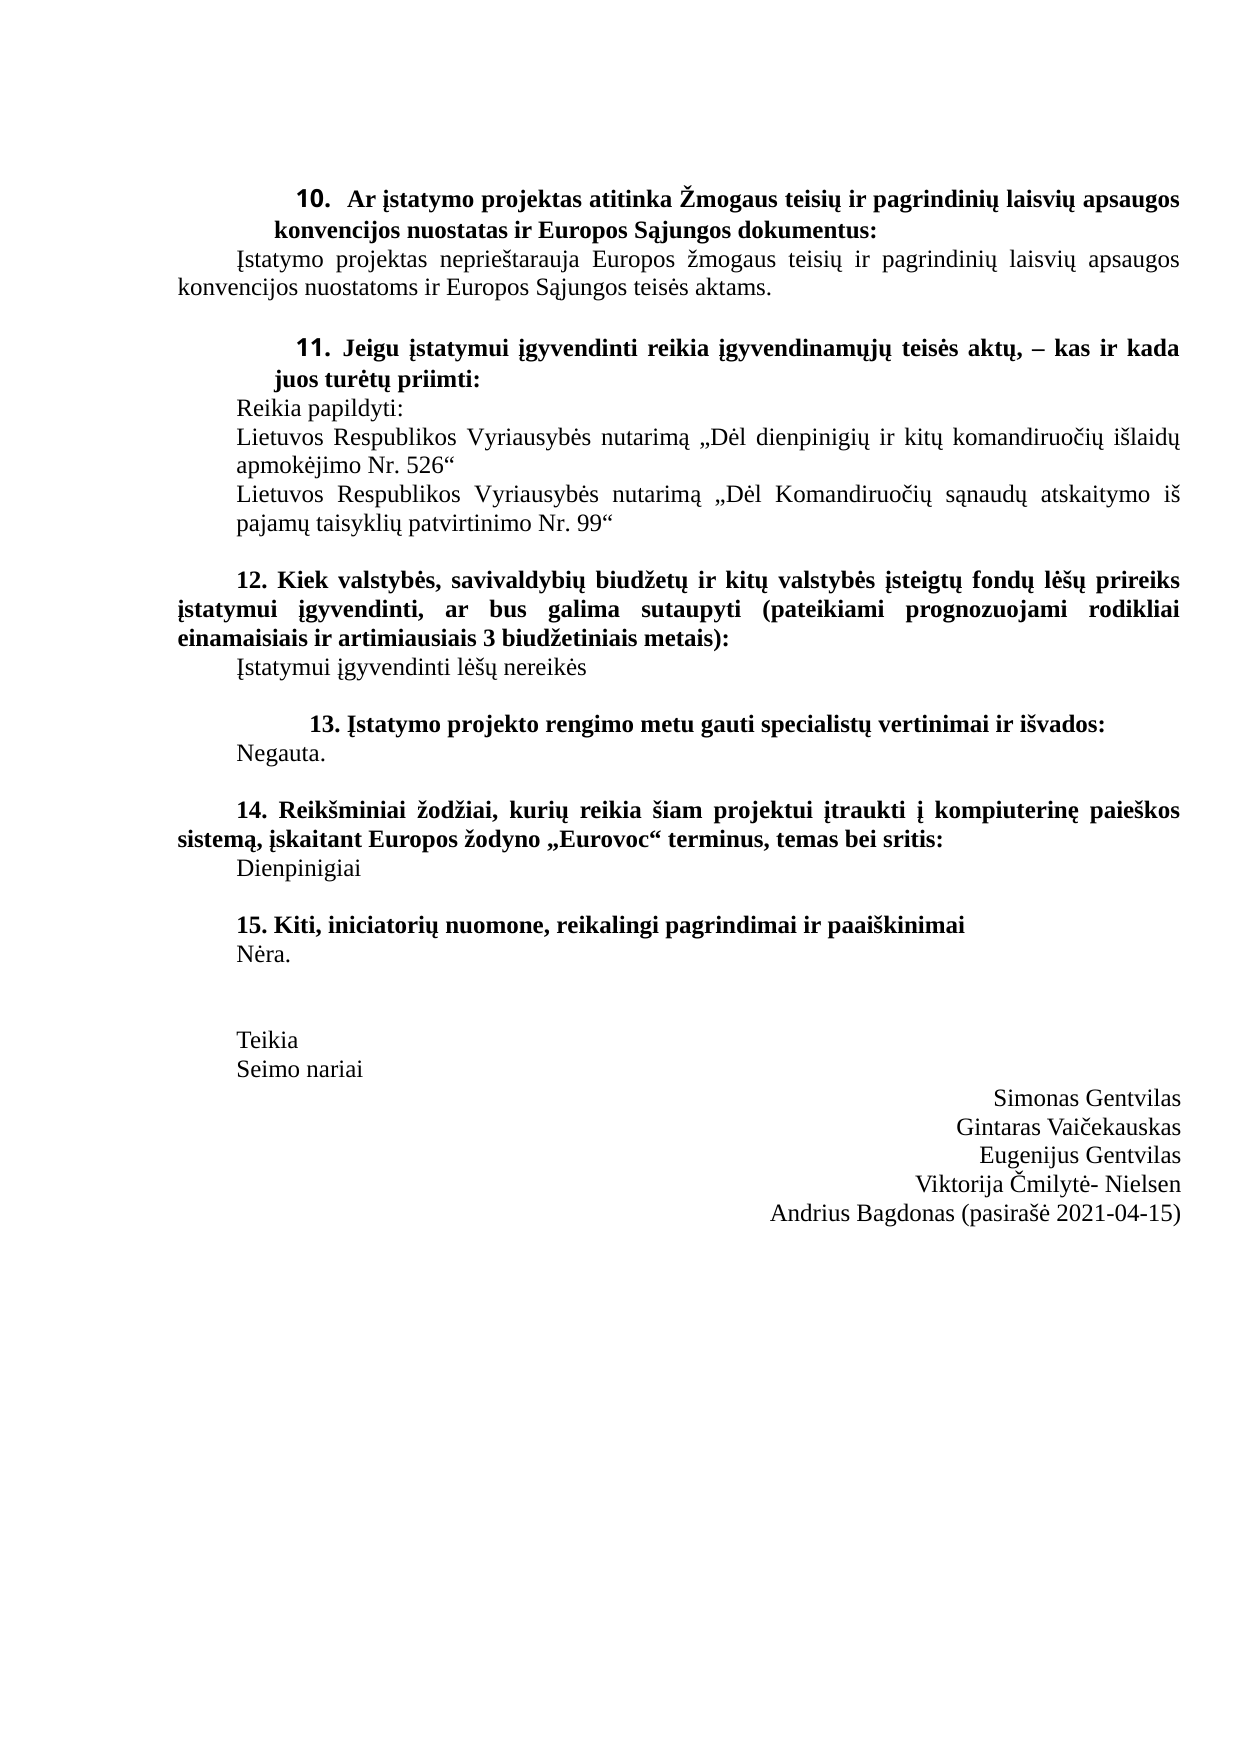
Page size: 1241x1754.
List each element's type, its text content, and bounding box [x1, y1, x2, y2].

text Seimo nariai [177, 1054, 1181, 1083]
text Simonas Gentvilas [177, 1083, 1181, 1112]
list Jeigu įstatymui įgyvendinti reikia įgyvendinamųjų teisės aktų, – kas ir kada juos turėtų priimti: [236, 330, 1181, 393]
text 12. Kiek valstybės, savivaldybių biudžetų ir kitų valstybės įsteigtų fondų lėšų prireiks įstatymui įgyvendinti, ar bus galima sutaupyti (pateikiami prognozuojami rodikliai einamaisiais ir artimiausiais 3 biudžetiniais metais): [177, 565, 1181, 652]
text Įstatymui įgyvendinti lėšų nereikės [177, 652, 1181, 680]
text Andrius Bagdonas (pasirašė 2021-04-15) [177, 1198, 1181, 1227]
text Reikia papildyti: [177, 393, 1181, 422]
text Negauta. [177, 738, 1181, 767]
text Gintaras Vaičekauskas [177, 1112, 1181, 1140]
text Eugenijus Gentvilas [177, 1140, 1181, 1169]
text Lietuvos Respublikos Vyriausybės nutarimą „Dėl dienpinigių ir kitų komandiruočių išlaidų apmokėjimo Nr. 526“ [236, 422, 1181, 479]
text Lietuvos Respublikos Vyriausybės nutarimą „Dėl Komandiruočių sąnaudų atskaitymo iš pajamų taisyklių patvirtinimo Nr. 99“ [236, 479, 1181, 537]
text Viktorija Čmilytė- Nielsen [177, 1169, 1181, 1198]
text 15. Kiti, iniciatorių nuomone, reikalingi pagrindimai ir paaiškinimai [177, 910, 1181, 939]
text Įstatymo projektas neprieštarauja Europos žmogaus teisių ir pagrindinių laisvių apsaugos konvencijos nuostatoms ir Europos Sąjungos teisės aktams. [177, 244, 1181, 301]
text Dienpinigiai [177, 853, 1181, 882]
text Nėra. [177, 939, 1181, 968]
list Ar įstatymo projektas atitinka Žmogaus teisių ir pagrindinių laisvių apsaugos konvencijos nuostatas ir Europos Sąjungos dokumentus: [236, 181, 1181, 244]
text 14. Reikšminiai žodžiai, kurių reikia šiam projektui įtraukti į kompiuterinę paieškos sistemą, įskaitant Europos žodyno „Eurovoc“ terminus, temas bei sritis: [177, 795, 1181, 853]
list Įstatymo projekto rengimo metu gauti specialistų vertinimai ir išvados: [250, 709, 1181, 738]
text Teikia [177, 1025, 1181, 1054]
